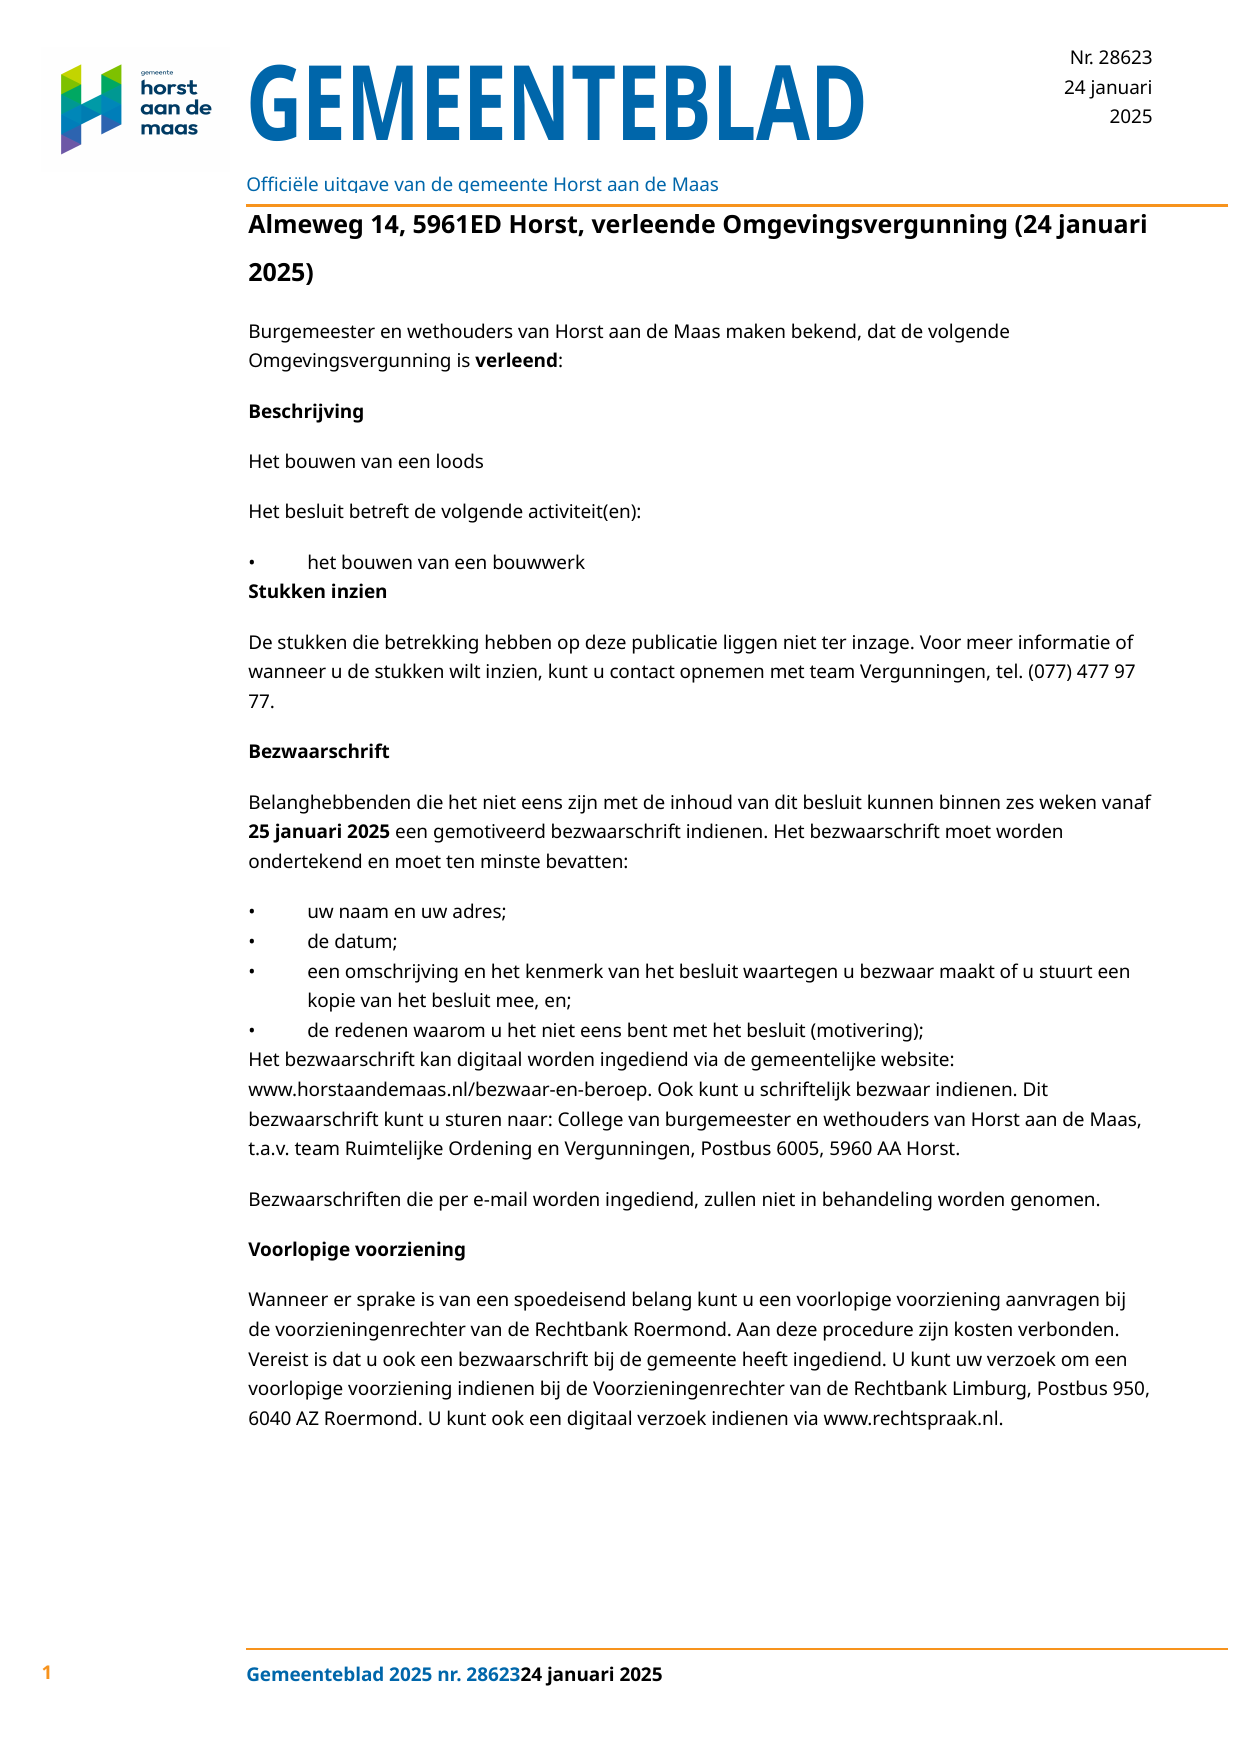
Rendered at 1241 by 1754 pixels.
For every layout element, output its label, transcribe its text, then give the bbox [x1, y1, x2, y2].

text Wanneer er sprake is van een spoedeisend belang kunt u een voorlopige voorziening aanvragen bij de voorzieningenrechter van de Rechtbank Roermond. Aan deze procedure zijn kosten verbonden. Vereist is dat u ook een bezwaarschrift bij de gemeente heeft ingediend. U kunt uw verzoek om een voorlopige voorziening indienen bij de Voorzieningenrechter van de Rechtbank Limburg, Postbus 950, 6040 AZ Roermond. U kunt ook een digitaal verzoek indienen via www.rechtspraak.nl. [248, 1287, 1152, 1431]
text Bezwaarschriften die per e-mail worden ingediend, zullen niet in behandeling worden genomen. [248, 1186, 1152, 1212]
text Voorlopige voorziening [248, 1236, 1152, 1262]
text De stukken die betrekking hebben op deze publicatie liggen niet ter inzage. Voor meer informatie of wanneer u de stukken wilt inzien, kunt u contact opnemen met team Vergunningen, tel. (077) 477 97 77. [248, 629, 1152, 714]
text Het bezwaarschrift kan digitaal worden ingediend via de gemeentelijke website: www.horstaandemaas.nl/bezwaar-en-beroep. Ook kunt u schriftelijk bezwaar indienen. Dit bezwaarschrift kunt u sturen naar: College van burgemeester en wethouders van Horst aan de Maas, t.a.v. team Ruimtelijke Ordening en Vergunningen, Postbus 6005, 5960 AA Horst. [248, 1047, 1152, 1161]
text Almeweg 14, 5961ED Horst, verleende Omgevingsvergunning (24 januari 2025) [248, 207, 1152, 288]
text Beschrijving [248, 398, 1152, 424]
text Belanghebbenden die het niet eens zijn met de inhoud van dit besluit kunnen binnen zes weken vanaf 25 januari 2025 een gemotiveerd bezwaarschrift indienen. Het bezwaarschrift moet worden ondertekend en moet ten minste bevatten: [248, 789, 1152, 874]
text Burgemeester en wethouders van Horst aan de Maas maken bekend, dat de volgende Omgevingsvergunning is verleend: [248, 318, 1152, 373]
text Het bouwen van een loods [248, 448, 1152, 474]
text Stukken inzien [248, 579, 1152, 604]
list een omschrijving en het kenmerk van het besluit waartegen u bezwaar maakt of u stuurt een kopie van het besluit mee, en; [248, 958, 1152, 1013]
list de redenen waarom u het niet eens bent met het besluit (motivering); [248, 1017, 1152, 1043]
list uw naam en uw adres; [248, 899, 1152, 924]
picture [41, 47, 231, 172]
list het bouwen van een bouwwerk [248, 549, 1152, 575]
text Het besluit betreft de volgende activiteit(en): [248, 499, 1152, 524]
list de datum; [248, 928, 1152, 954]
text Bezwaarschrift [248, 739, 1152, 764]
